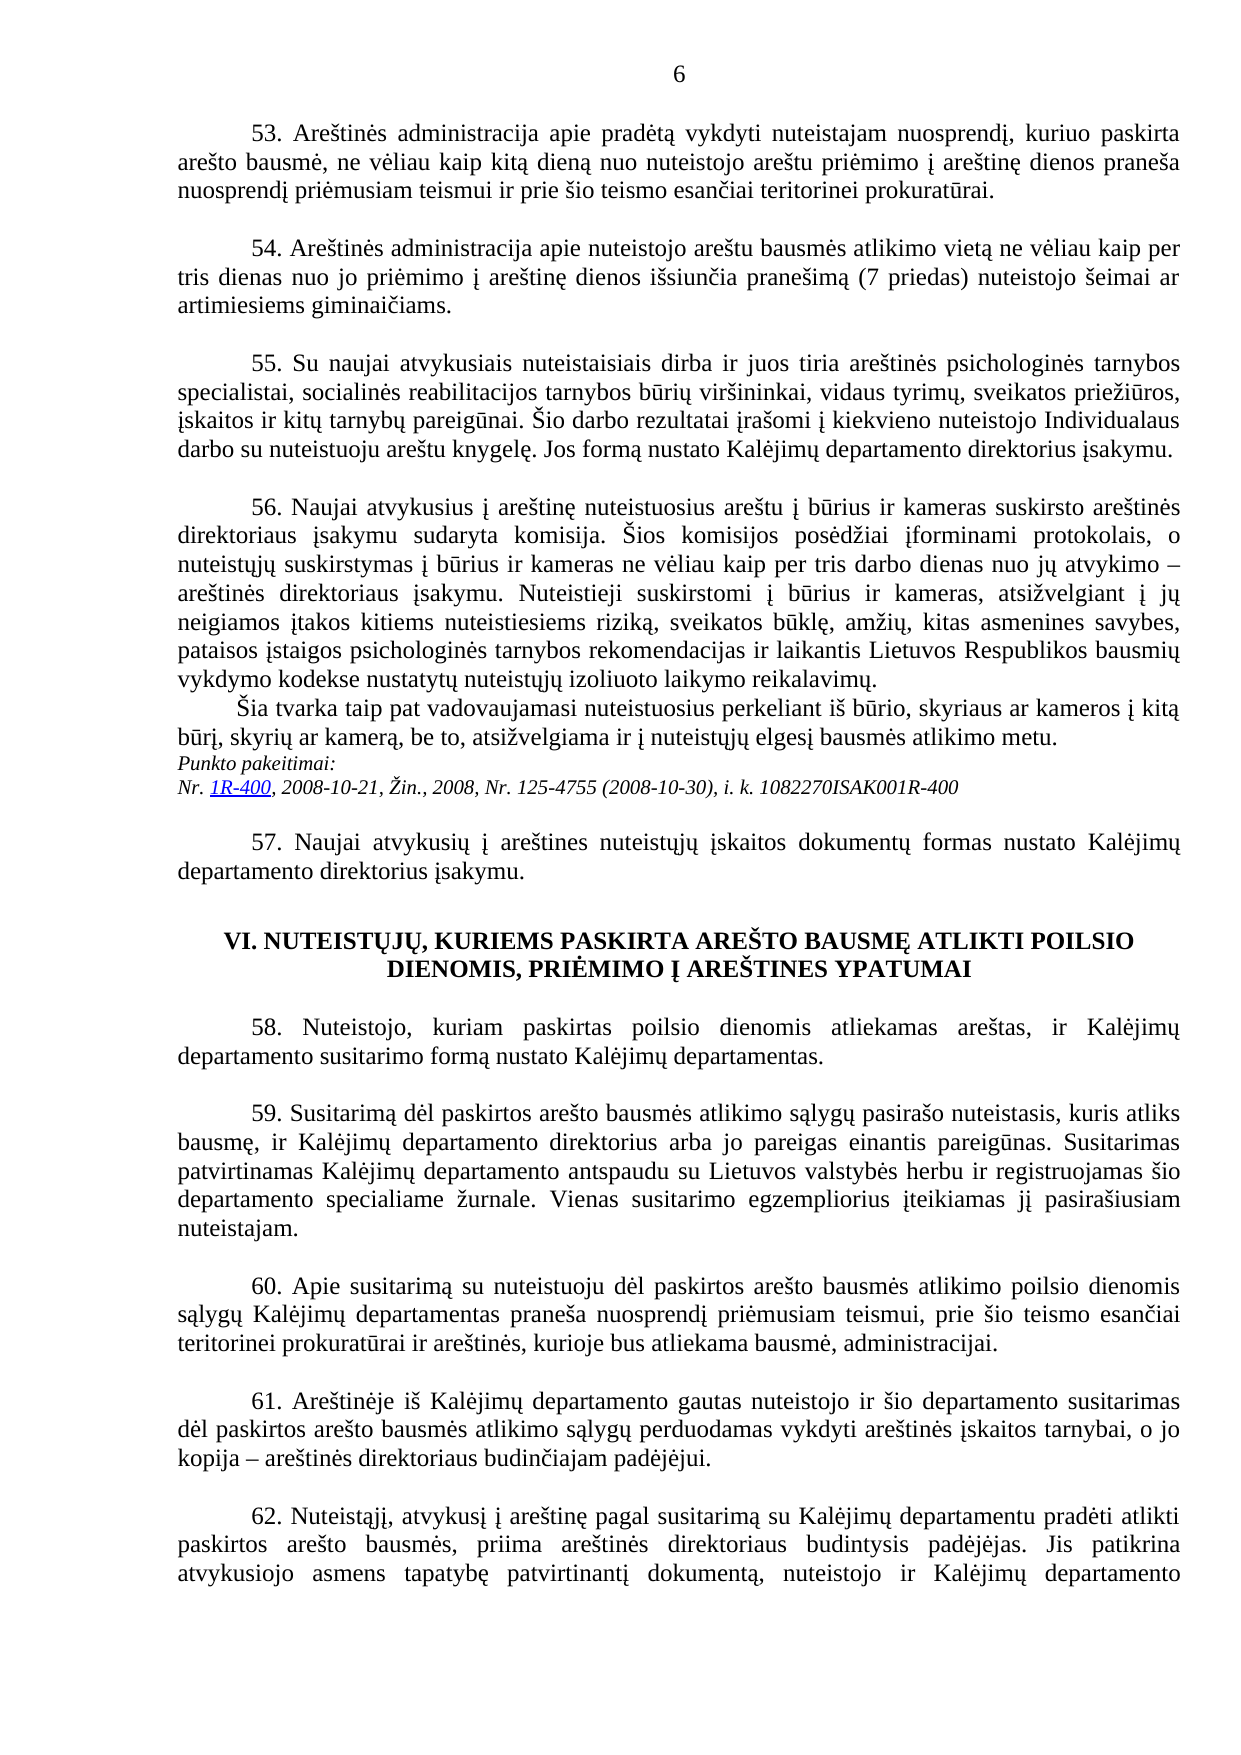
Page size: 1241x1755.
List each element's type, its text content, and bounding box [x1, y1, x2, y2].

text Punkto pakeitimai: [177, 751, 1181, 775]
text 62. Nuteistąjį, atvykusį į areštinę pagal susitarimą su Kalėjimų departamentu pradėti atlikti paskirtos arešto bausmės, priima areštinės direktoriaus budintysis padėjėjas. Jis patikrina atvykusiojo asmens tapatybę patvirtinantį dokumentą, nuteistojo ir Kalėjimų departamento [177, 1501, 1181, 1587]
text 56. Naujai atvykusius į areštinę nuteistuosius areštu į būrius ir kameras suskirsto areštinės direktoriaus įsakymu sudaryta komisija. Šios komisijos posėdžiai įforminami protokolais, o nuteistųjų suskirstymas į būrius ir kameras ne vėliau kaip per tris darbo dienas nuo jų atvykimo – areštinės direktoriaus įsakymu. Nuteistieji suskirstomi į būrius ir kameras, atsižvelgiant į jų neigiamos įtakos kitiems nuteistiesiems riziką, sveikatos būklę, amžių, kitas asmenines savybes, pataisos įstaigos psichologinės tarnybos rekomendacijas ir laikantis Lietuvos Respublikos bausmių vykdymo kodekse nustatytų nuteistųjų izoliuoto laikymo reikalavimų. [177, 492, 1181, 693]
text 54. Areštinės administracija apie nuteistojo areštu bausmės atlikimo vietą ne vėliau kaip per tris dienas nuo jo priėmimo į areštinę dienos išsiunčia pranešimą (7 priedas) nuteistojo šeimai ar artimiesiems giminaičiams. [177, 233, 1181, 319]
text Šia tvarka taip pat vadovaujamasi nuteistuosius perkeliant iš būrio, skyriaus ar kameros į kitą būrį, skyrių ar kamerą, be to, atsižvelgiama ir į nuteistųjų elgesį bausmės atlikimo metu. [177, 693, 1181, 751]
text 61. Areštinėje iš Kalėjimų departamento gautas nuteistojo ir šio departamento susitarimas dėl paskirtos arešto bausmės atlikimo sąlygų perduodamas vykdyti areštinės įskaitos tarnybai, o jo kopija – areštinės direktoriaus budinčiajam padėjėjui. [177, 1386, 1181, 1472]
text 57. Naujai atvykusių į areštines nuteistųjų įskaitos dokumentų formas nustato Kalėjimų departamento direktorius įsakymu. [177, 827, 1181, 885]
text 60. Apie susitarimą su nuteistuoju dėl paskirtos arešto bausmės atlikimo poilsio dienomis sąlygų Kalėjimų departamentas praneša nuosprendį priėmusiam teismui, prie šio teismo esančiai teritorinei prokuratūrai ir areštinės, kurioje bus atliekama bausmė, administracijai. [177, 1271, 1181, 1357]
text 58. Nuteistojo, kuriam paskirtas poilsio dienomis atliekamas areštas, ir Kalėjimų departamento susitarimo formą nustato Kalėjimų departamentas. [177, 1012, 1181, 1069]
text 53. Areštinės administracija apie pradėtą vykdyti nuteistajam nuosprendį, kuriuo paskirta arešto bausmė, ne vėliau kaip kitą dieną nuo nuteistojo areštu priėmimo į areštinę dienos praneša nuosprendį priėmusiam teismui ir prie šio teismo esančiai teritorinei prokuratūrai. [177, 118, 1181, 204]
text 55. Su naujai atvykusiais nuteistaisiais dirba ir juos tiria areštinės psichologinės tarnybos specialistai, socialinės reabilitacijos tarnybos būrių viršininkai, vidaus tyrimų, sveikatos priežiūros, įskaitos ir kitų tarnybų pareigūnai. Šio darbo rezultatai įrašomi į kiekvieno nuteistojo Individualaus darbo su nuteistuoju areštu knygelę. Jos formą nustato Kalėjimų departamento direktorius įsakymu. [177, 348, 1181, 463]
text VI. NUTEISTŲJŲ, KURIEMS PASKIRTA AREŠTO BAUSMĘ ATLIKTI POILSIO DIENOMIS, PRIĖMIMO Į AREŠTINES YPATUMAI [177, 926, 1181, 983]
text Nr. 1R-400, 2008-10-21, Žin., 2008, Nr. 125-4755 (2008-10-30), i. k. 1082270ISAK001R-400 [177, 775, 1181, 799]
text 59. Susitarimą dėl paskirtos arešto bausmės atlikimo sąlygų pasirašo nuteistasis, kuris atliks bausmę, ir Kalėjimų departamento direktorius arba jo pareigas einantis pareigūnas. Susitarimas patvirtinamas Kalėjimų departamento antspaudu su Lietuvos valstybės herbu ir registruojamas šio departamento specialiame žurnale. Vienas susitarimo egzempliorius įteikiamas jį pasirašiusiam nuteistajam. [177, 1098, 1181, 1242]
